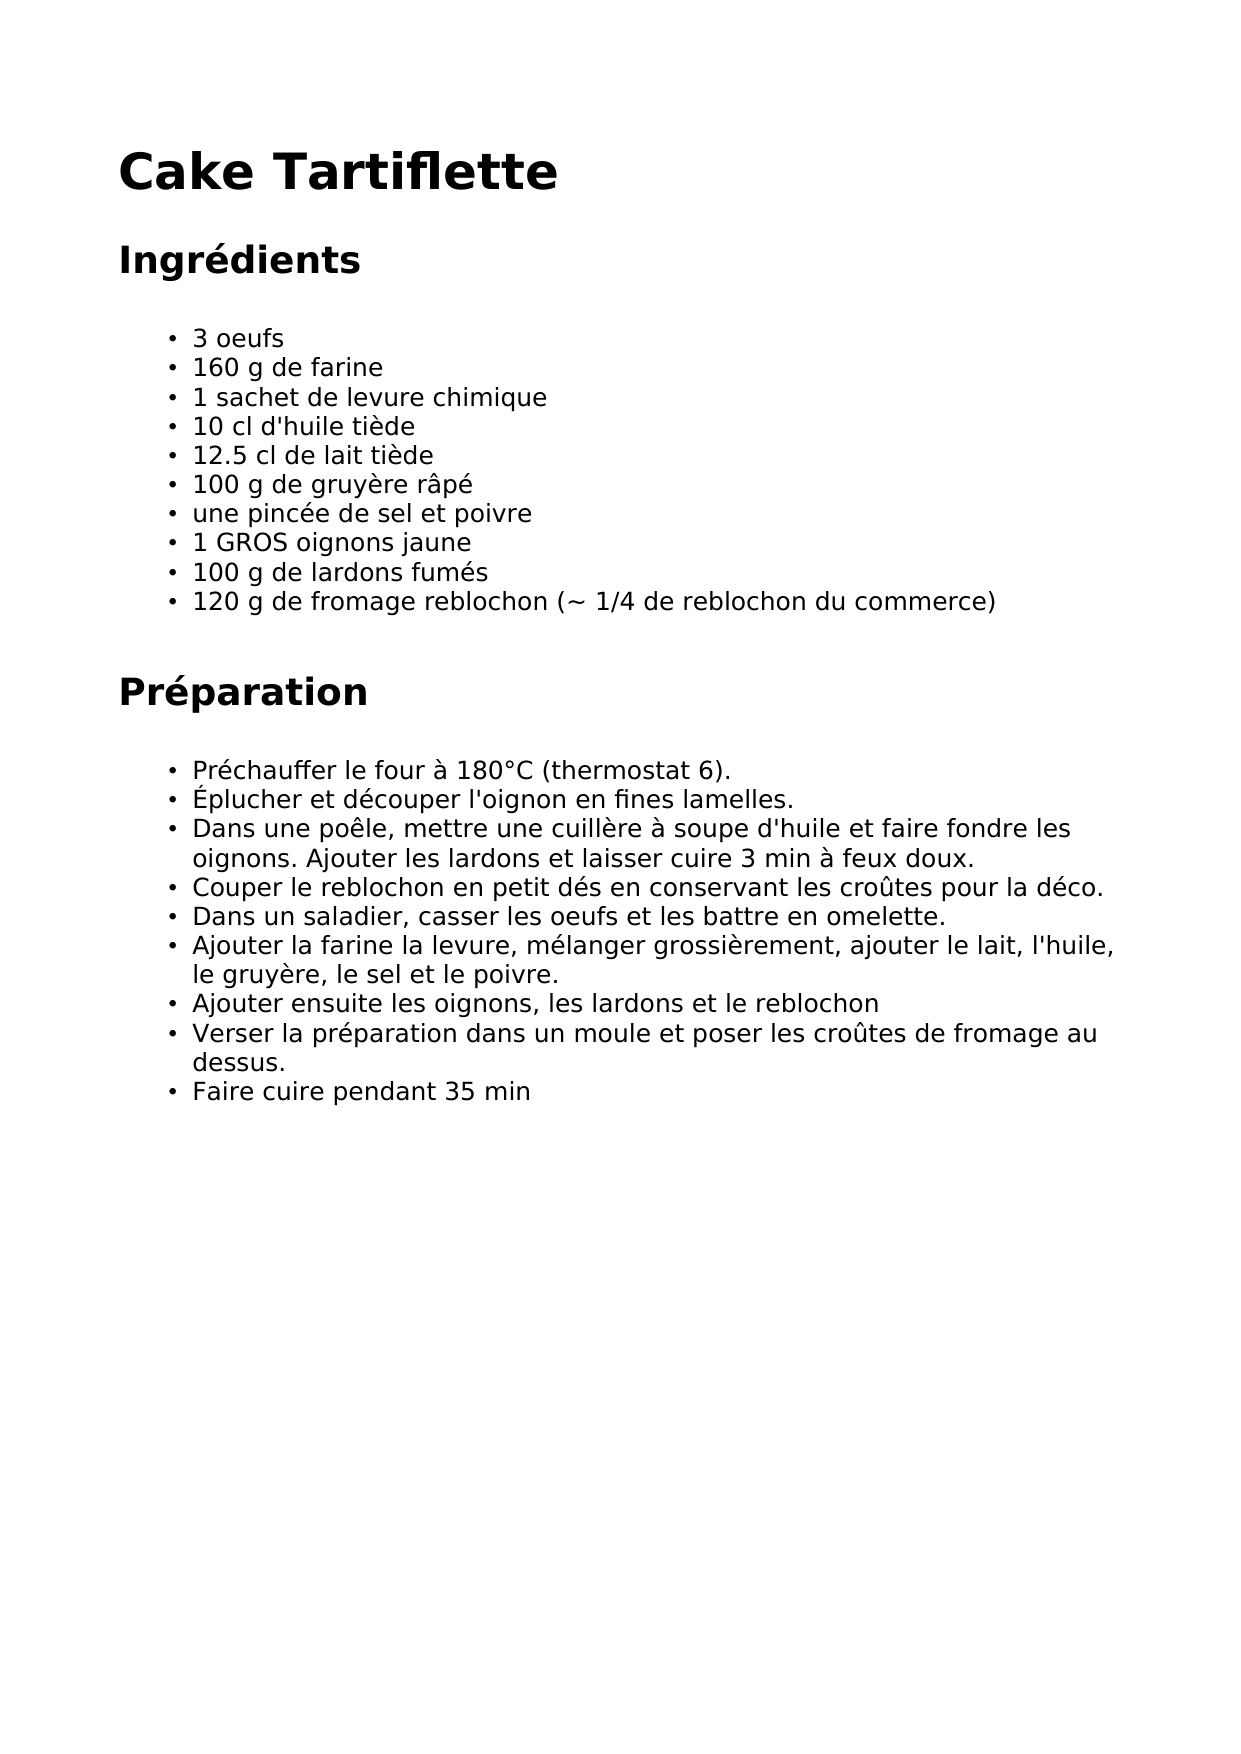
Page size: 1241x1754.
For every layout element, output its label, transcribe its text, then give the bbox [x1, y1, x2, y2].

list 160 g de farine [177, 354, 1122, 383]
list Verser la préparation dans un moule et poser les croûtes de fromage au dessus. [177, 1019, 1122, 1077]
list 10 cl d'huile tiède [177, 412, 1122, 441]
list 100 g de gruyère râpé [177, 470, 1122, 499]
list 100 g de lardons fumés [177, 558, 1122, 587]
subtitle Cake Tartiflette [118, 143, 1122, 201]
list Dans un saladier, casser les oeufs et les battre en omelette. [177, 902, 1122, 931]
subtitle Préparation [118, 671, 1122, 714]
list Ajouter la farine la levure, mélanger grossièrement, ajouter le lait, l'huile, le gruyère, le sel et le poivre. [177, 931, 1122, 989]
list Éplucher et découper l'oignon en fines lamelles. [177, 785, 1122, 814]
list Couper le reblochon en petit dés en conservant les croûtes pour la déco. [177, 873, 1122, 902]
list Faire cuire pendant 35 min [177, 1077, 1122, 1106]
list 1 sachet de levure chimique [177, 383, 1122, 412]
list Ajouter ensuite les oignons, les lardons et le reblochon [177, 989, 1122, 1019]
list 1 GROS oignons jaune [177, 529, 1122, 558]
list 3 oeufs [177, 324, 1122, 354]
list une pincée de sel et poivre [177, 499, 1122, 529]
list 120 g de fromage reblochon (~ 1/4 de reblochon du commerce) [177, 587, 1122, 616]
list Préchauffer le four à 180°C (thermostat 6). [177, 756, 1122, 785]
subtitle Ingrédients [118, 239, 1122, 282]
list Dans une poêle, mettre une cuillère à soupe d'huile et faire fondre les oignons. Ajouter les lardons et laisser cuire 3 min à feux doux. [177, 814, 1122, 873]
list 12.5 cl de lait tiède [177, 441, 1122, 470]
